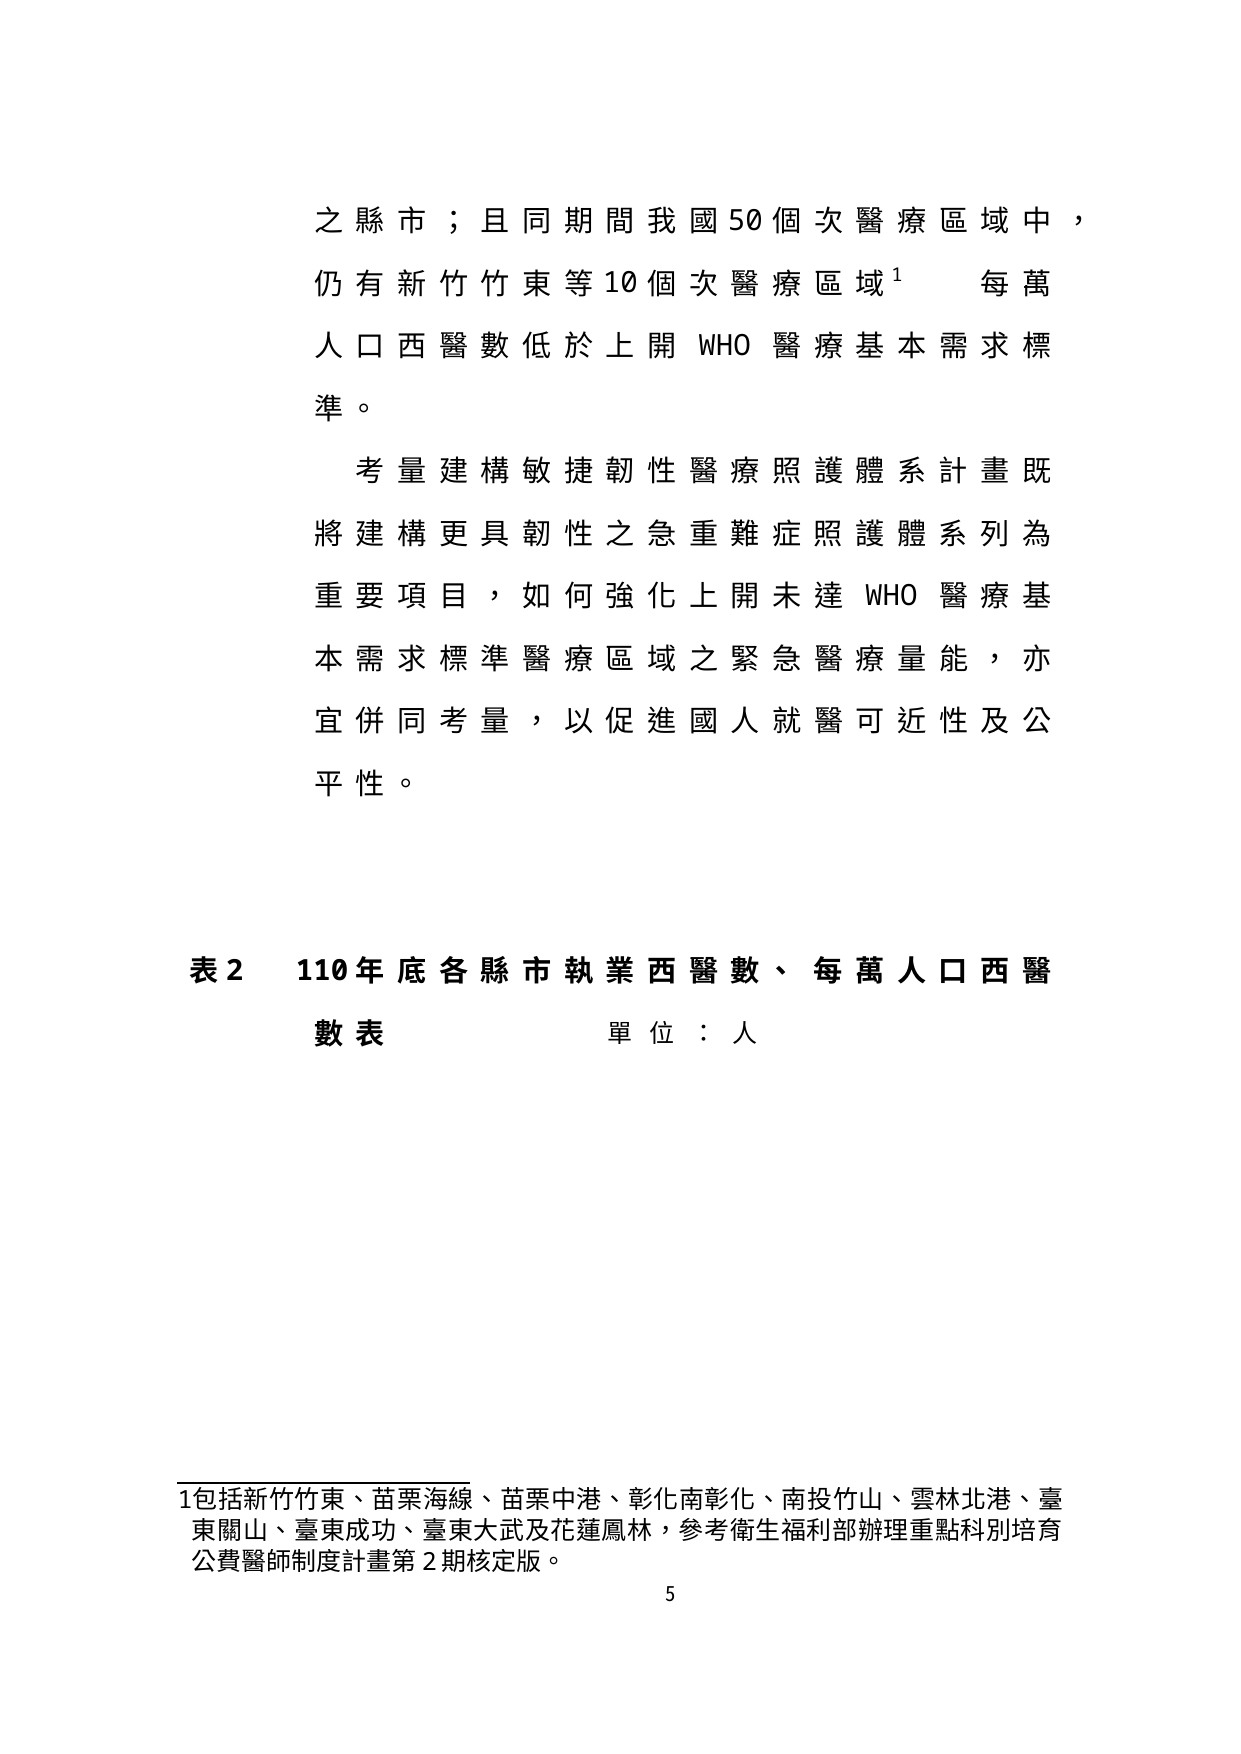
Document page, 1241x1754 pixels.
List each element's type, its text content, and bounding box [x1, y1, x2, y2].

text 考量建構敏捷韌性醫療照護體系計畫既將建構更具韌性之急重難症照護體系列為重要項目，如何強化上開未達WHO醫療基本需求標準醫療區域之緊急醫療量能，亦宜併同考量，以促進國人就醫可近性及公平性。 [271, 427, 1058, 802]
text 表2 110年底各縣市執業西醫數、每萬人口西醫數表 單位：人 [183, 927, 1058, 1052]
text 建構敏捷韌性醫療照護體系計畫雖將建立更具韌性之急重難症照護體系列為重要策略，並強化偏鄉與資源不足地區緊急醫療量能，惟參考國際常用之世界衛生組織 (World Health Organization，WHO)醫療基本需求標準每萬人口(西)醫師數10位，然110年底金門縣每萬人口西醫數6.43位(詳表2)，係22縣市中唯一未達WHO標準之縣市；且同期間我國50個次醫療區域中，仍有新竹竹東等10個次醫療區域 每萬人口西醫數低於上開WHO醫療基本需求標準。 [271, 177, 1058, 427]
text 包括新竹竹東、苗栗海線、苗栗中港、彰化南彰化、南投竹山、雲林北港、臺東關山、臺東成功、臺東大武及花蓮鳳林，參考衛生福利部辦理重點科別培育公費醫師制度計畫第2期核定版。 [177, 1483, 1063, 1577]
